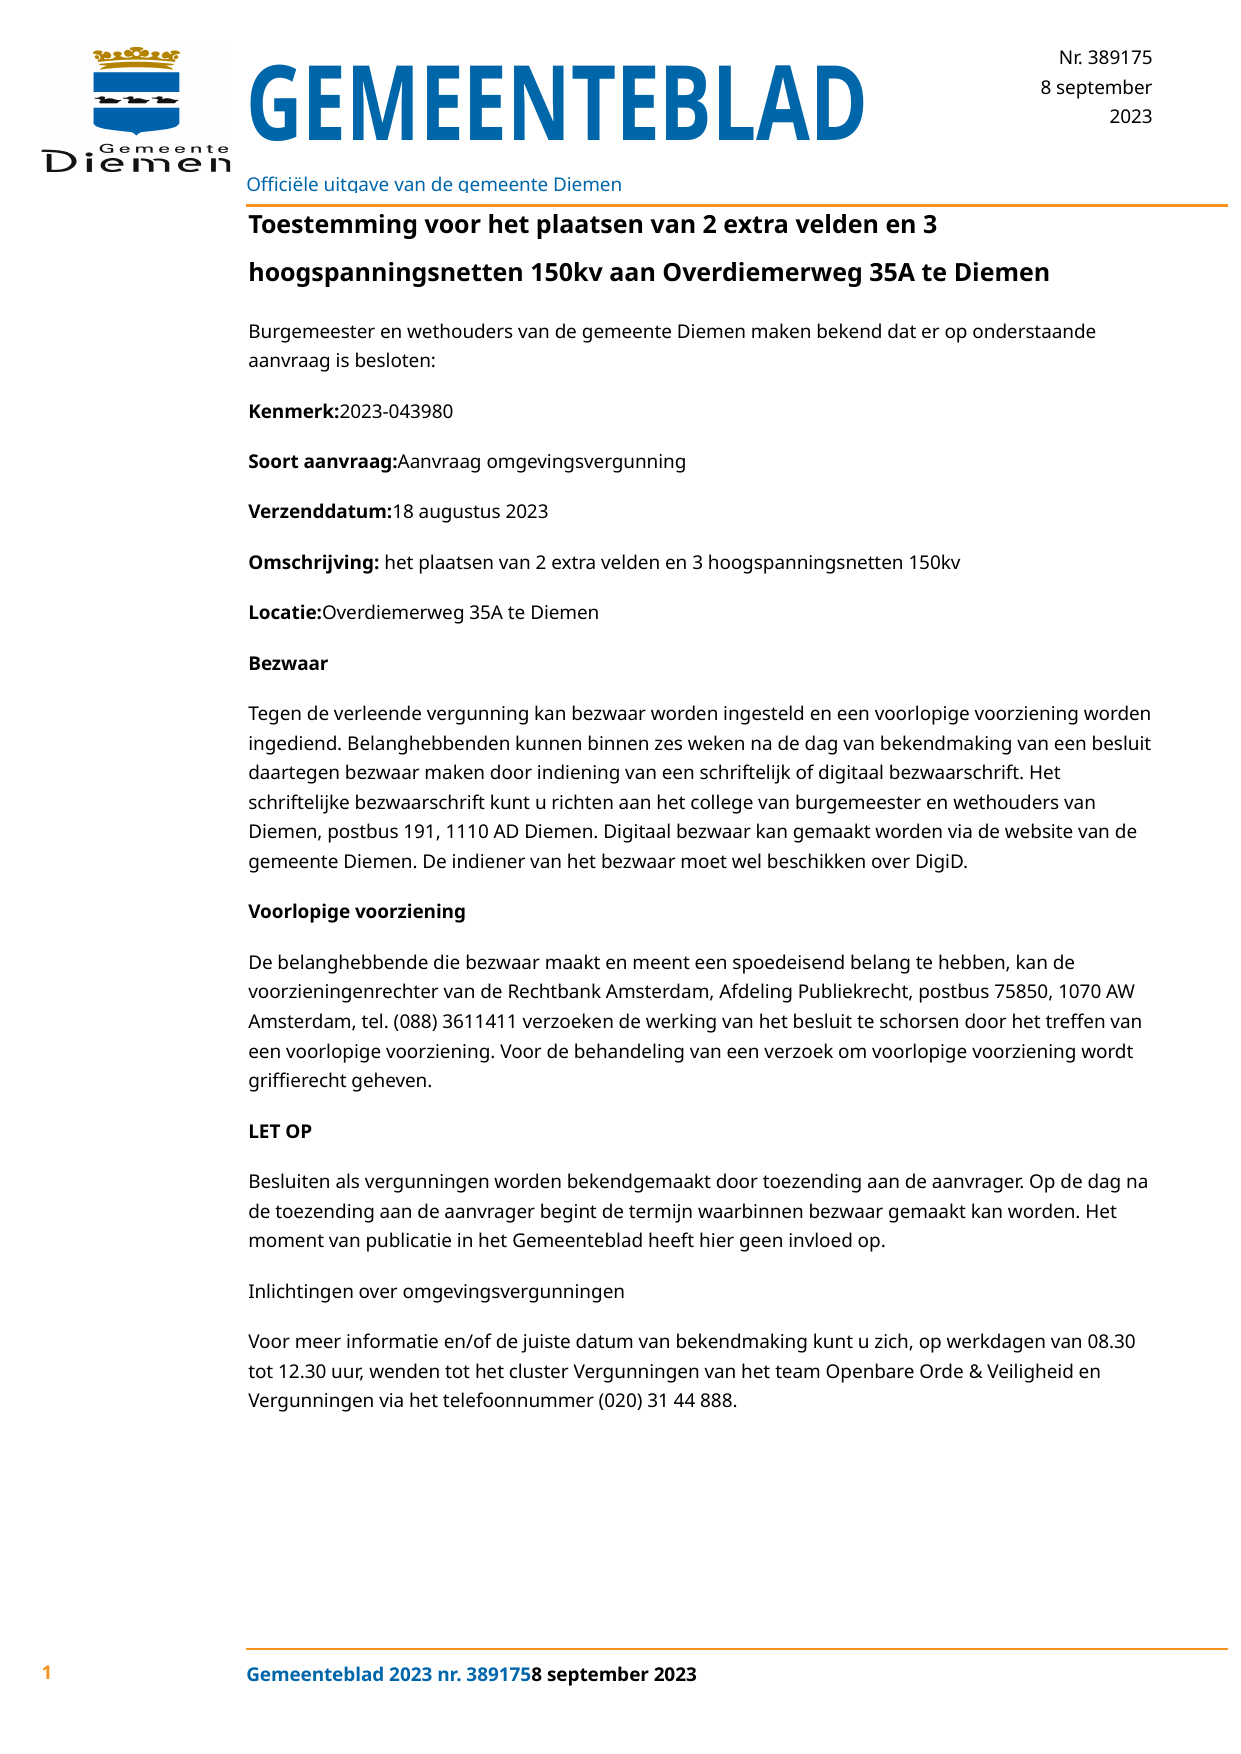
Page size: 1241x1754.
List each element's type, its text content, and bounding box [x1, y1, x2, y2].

text Verzenddatum:18 augustus 2023 [248, 499, 1152, 524]
text Toestemming voor het plaatsen van 2 extra velden en 3 hoogspanningsnetten 150kv aan Overdiemerweg 35A te Diemen [248, 207, 1152, 288]
text Omschrijving: het plaatsen van 2 extra velden en 3 hoogspanningsnetten 150kv [248, 549, 1152, 575]
text Voorlopige voorziening [248, 899, 1152, 924]
text Voor meer informatie en/of de juiste datum van bekendmaking kunt u zich, op werkdagen van 08.30 tot 12.30 uur, wenden tot het cluster Vergunningen van het team Openbare Orde & Veiligheid en Vergunningen via het telefoonnummer (020) 31 44 888. [248, 1328, 1152, 1413]
text Besluiten als vergunningen worden bekendgemaakt door toezending aan de aanvrager. Op de dag na de toezending aan de aanvrager begint de termijn waarbinnen bezwaar gemaakt kan worden. Het moment van publicatie in het Gemeenteblad heeft hier geen invloed op. [248, 1168, 1152, 1253]
text Inlichtingen over omgevingsvergunningen [248, 1278, 1152, 1304]
text Bezwaar [248, 650, 1152, 676]
text Tegen de verleende vergunning kan bezwaar worden ingesteld en een voorlopige voorziening worden ingediend. Belanghebbenden kunnen binnen zes weken na de dag van bekendmaking van een besluit daartegen bezwaar maken door indiening van een schriftelijk of digitaal bezwaarschrift. Het schriftelijke bezwaarschrift kunt u richten aan het college van burgemeester en wethouders van Diemen, postbus 191, 1110 AD Diemen. Digitaal bezwaar kan gemaakt worden via de website van de gemeente Diemen. De indiener van het bezwaar moet wel beschikken over DigiD. [248, 700, 1152, 874]
picture [41, 47, 231, 172]
text De belanghebbende die bezwaar maakt en meent een spoedeisend belang te hebben, kan de voorzieningenrechter van de Rechtbank Amsterdam, Afdeling Publiekrecht, postbus 75850, 1070 AW Amsterdam, tel. (088) 3611411 verzoeken de werking van het besluit te schorsen door het treffen van een voorlopige voorziening. Voor de behandeling van een verzoek om voorlopige voorziening wordt griffierecht geheven. [248, 949, 1152, 1093]
text LET OP [248, 1118, 1152, 1144]
text Kenmerk:2023-043980 [248, 398, 1152, 424]
text Burgemeester en wethouders van de gemeente Diemen maken bekend dat er op onderstaande aanvraag is besloten: [248, 318, 1152, 373]
text Locatie:Overdiemerweg 35A te Diemen [248, 599, 1152, 625]
text Soort aanvraag:Aanvraag omgevingsvergunning [248, 448, 1152, 474]
